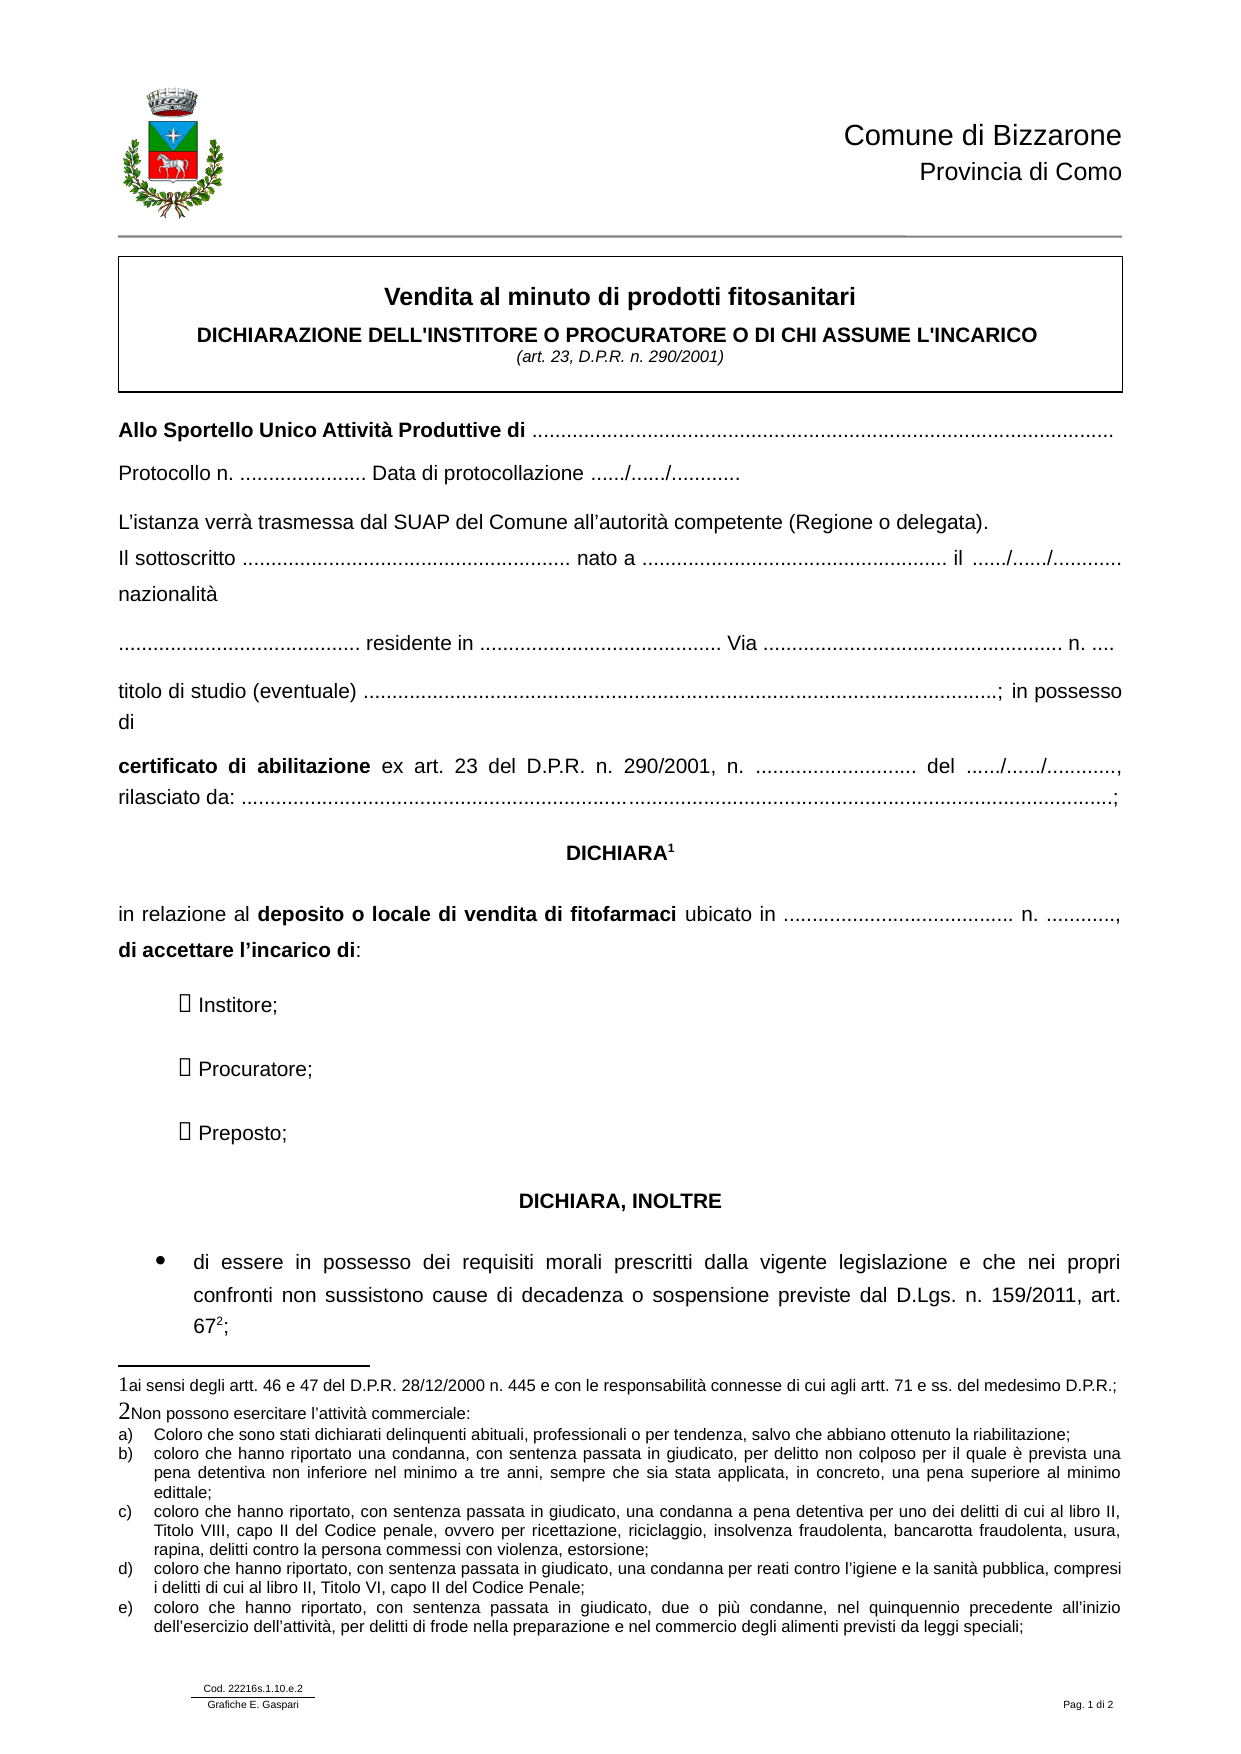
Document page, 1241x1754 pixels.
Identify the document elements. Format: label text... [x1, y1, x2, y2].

text Protocollo n. ...................... Data di protocollazione ....../....../............ [118, 461, 1122, 485]
picture [122, 87, 224, 219]
text Provincia di Como [224, 157, 1122, 185]
list Non possono esercitare l’attività commerciale: [118, 1396, 1122, 1425]
list coloro che hanno riportato una condanna, con sentenza passata in giudicato, per delitto non colposo per il quale è prevista una pena detentiva non inferiore nel minimo a tre anni, sempre che sia stata applicata, in concreto, una pena superiore al minimo edittale; [118, 1444, 1122, 1502]
text Il sottoscritto ......................................................... nato a ..................................................... il ....../....../............ nazionalità [118, 546, 1122, 606]
text  Institore; [177, 986, 1122, 1020]
text DICHIARA [118, 841, 1122, 865]
text L’istanza verrà trasmessa dal SUAP del Comune all’autorità competente (Regione o delegata). [118, 509, 1122, 533]
list coloro che hanno riportato, con sentenza passata in giudicato, due o più condanne, nel quinquennio precedente all’inizio dell’esercizio dell’attività, per delitti di frode nella preparazione e nel commercio degli alimenti previsti da leggi speciali; [118, 1597, 1122, 1636]
text ai sensi degli artt. 46 e 47 del D.P.R. 28/12/2000 n. 445 e con le responsabilità connesse di cui agli artt. 71 e ss. del medesimo D.P.R.; [118, 1372, 1122, 1396]
text  Preposto; [177, 1113, 1122, 1147]
text titolo di studio (eventuale) ..............................................................................................................; in possesso di [118, 679, 1122, 734]
list di essere in possesso dei requisiti morali prescritti dalla vigente legislazione e che nei propri confronti non sussistono cause di decadenza o sospensione previste dal D.Lgs. n. 159/2011, art. 67; [156, 1250, 1122, 1337]
list Coloro che sono stati dichiarati delinquenti abituali, professionali o per tendenza, salvo che abbiano ottenuto la riabilitazione; [118, 1425, 1122, 1444]
list coloro che hanno riportato, con sentenza passata in giudicato, una condanna a pena detentiva per uno dei delitti di cui al libro II, Titolo VIII, capo II del Codice penale, ovvero per ricettazione, riciclaggio, insolvenza fraudolenta, bancarotta fraudolenta, usura, rapina, delitti contro la persona commessi con violenza, estorsione; [118, 1502, 1122, 1559]
text .......................................... residente in .......................................... Via .................................................... n. .... [118, 630, 1122, 654]
text Allo Sportello Unico Attività Produttive di ..................................................................................................... [118, 417, 1122, 441]
text DICHIARA, INOLTRE [118, 1189, 1122, 1213]
text Comune di Bizzarone [224, 118, 1122, 152]
list coloro che hanno riportato, con sentenza passata in giudicato, una condanna per reati contro l’igiene e la sanità pubblica, compresi i delitti di cui al libro II, Titolo VI, capo II del Codice Penale; [118, 1559, 1122, 1597]
text certificato di abilitazione ex art. 23 del D.P.R. n. 290/2001, n. ............................ del ....../....../............, rilasciato da: .......................................................................................................................................................; [118, 753, 1122, 809]
text  Procuratore; [177, 1050, 1122, 1084]
text in relazione al deposito o locale di vendita di fitofarmaci ubicato in ........................................ n. ............, di accettare l’incarico di: [118, 902, 1122, 962]
table_header Vendita al minuto di prodotti fitosanitari DICHIARAZIONE DELL'INSTITORE O PROCURATORE O DI CHI ASSUME L'INCARICO (art. 23, D.P.R. n. 290/2001) [119, 257, 1122, 391]
